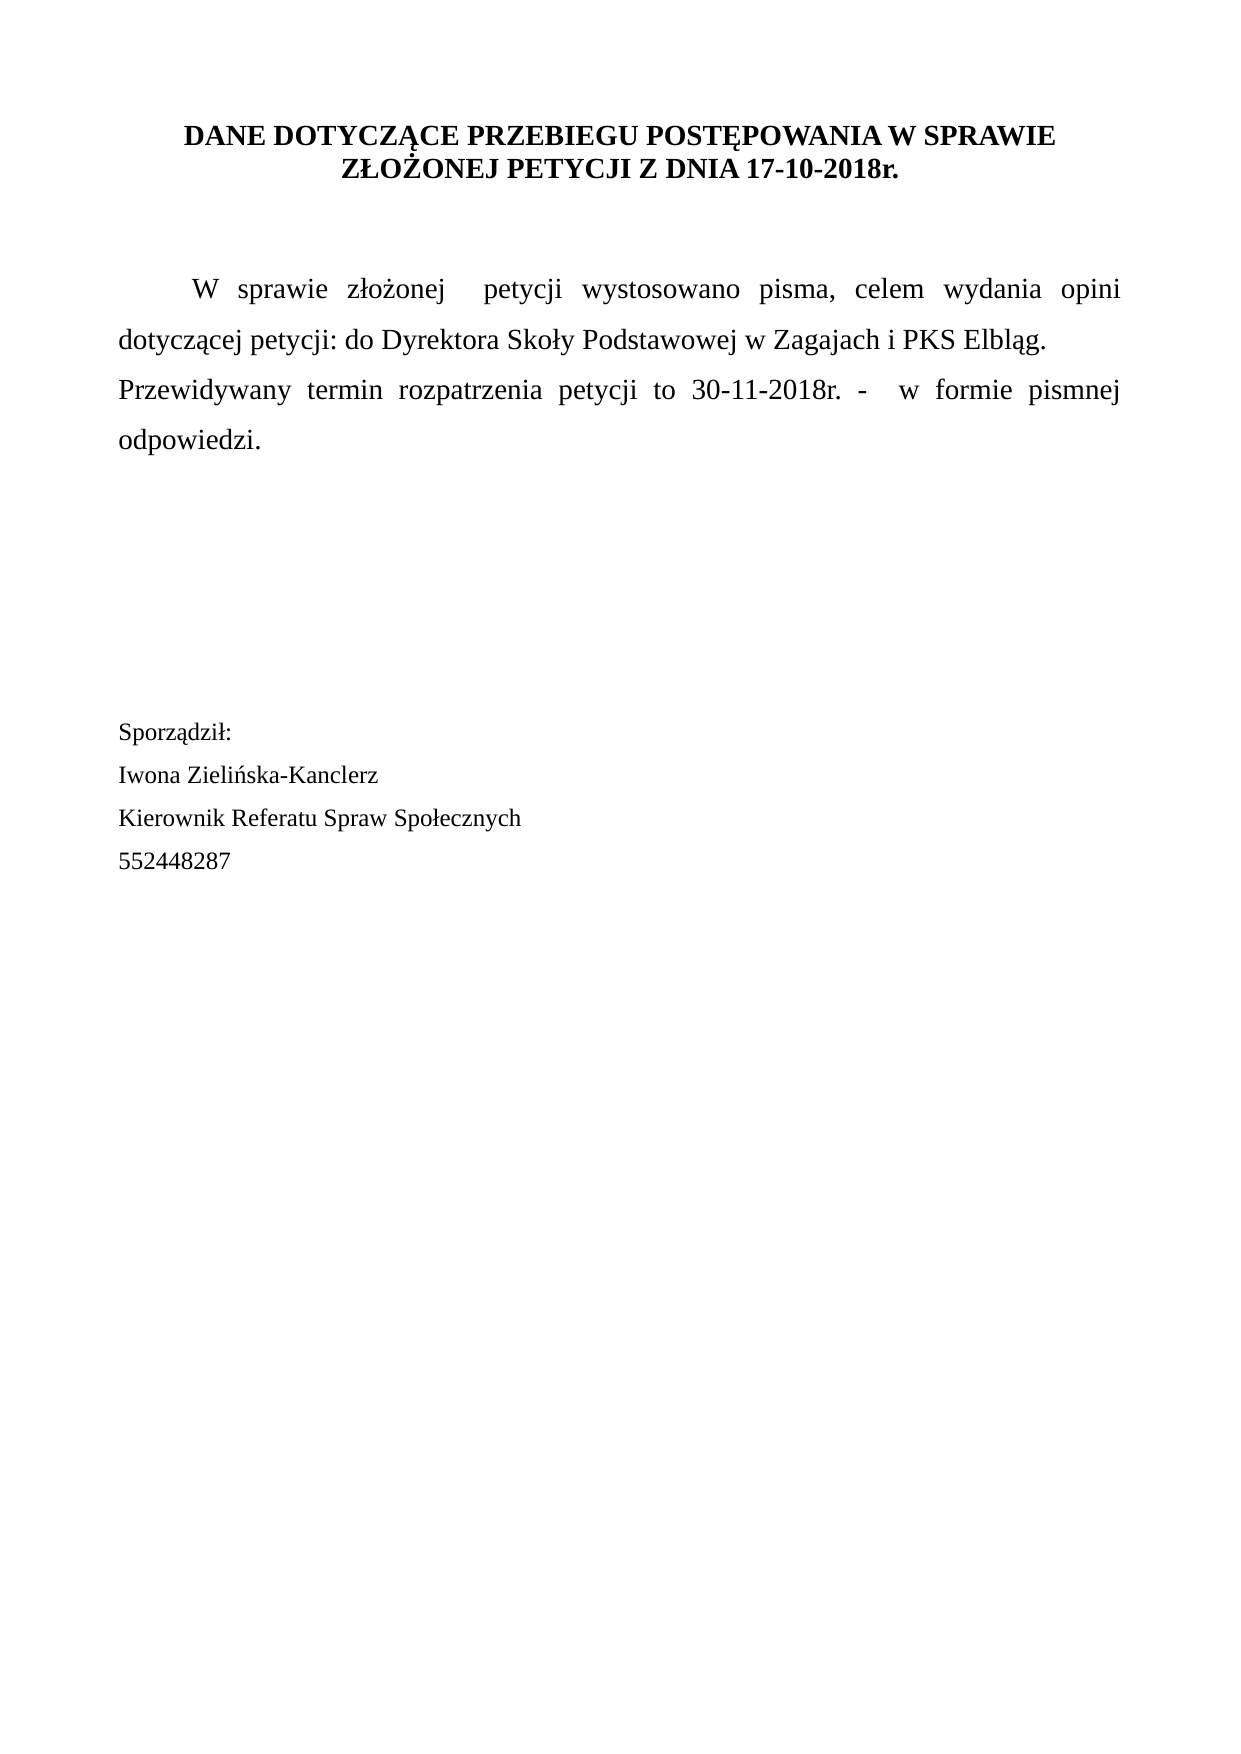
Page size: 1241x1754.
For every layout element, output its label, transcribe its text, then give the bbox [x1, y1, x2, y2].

text 552448287 [118, 846, 1122, 875]
text Iwona Zielińska-Kanclerz [118, 760, 1122, 789]
text W sprawie złożonej petycji wystosowano pisma, celem wydania opini dotyczącej petycji: do Dyrektora Skoły Podstawowej w Zagajach i PKS Elbląg. [118, 271, 1122, 355]
text DANE DOTYCZĄCE PRZEBIEGU POSTĘPOWANIA W SPRAWIE ZŁOŻONEJ PETYCJI Z DNIA 17-10-2018r. [118, 118, 1122, 185]
text Przewidywany termin rozpatrzenia petycji to 30-11-2018r. - w formie pismnej odpowiedzi. [118, 372, 1122, 456]
text Kierownik Referatu Spraw Społecznych [118, 803, 1122, 832]
text Sporządził: [118, 717, 1122, 746]
